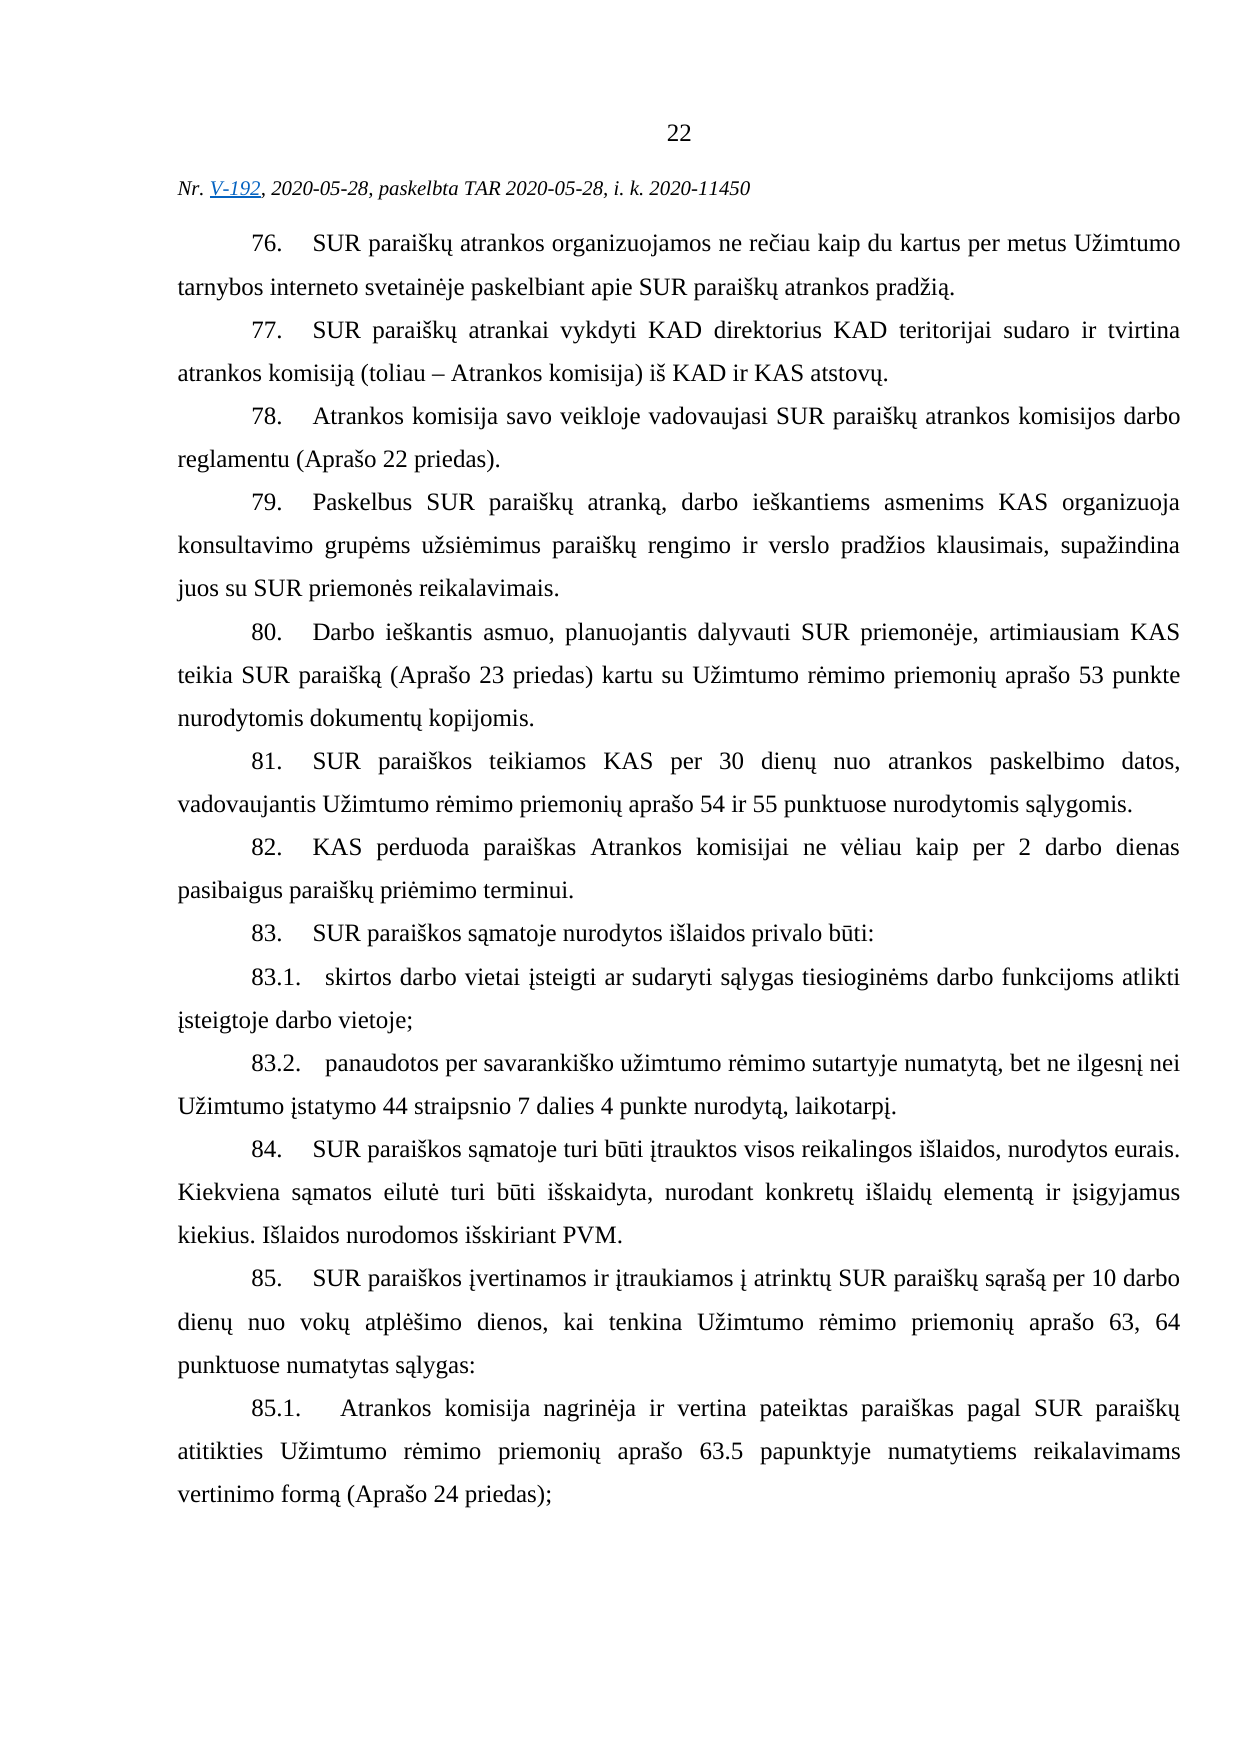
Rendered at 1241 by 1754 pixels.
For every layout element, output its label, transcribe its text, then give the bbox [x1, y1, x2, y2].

text 78. Atrankos komisija savo veikloje vadovaujasi SUR paraiškų atrankos komisijos darbo reglamentu (Aprašo 22 priedas). [177, 401, 1181, 473]
text 83.1. skirtos darbo vietai įsteigti ar sudaryti sąlygas tiesioginėms darbo funkcijoms atlikti įsteigtoje darbo vietoje; [177, 962, 1181, 1033]
text 80. Darbo ieškantis asmuo, planuojantis dalyvauti SUR priemonėje, artimiausiam KAS teikia SUR paraišką (Aprašo 23 priedas) kartu su Užimtumo rėmimo priemonių aprašo 53 punkte nurodytomis dokumentų kopijomis. [177, 617, 1181, 732]
text 81. SUR paraiškos teikiamos KAS per 30 dienų nuo atrankos paskelbimo datos, vadovaujantis Užimtumo rėmimo priemonių aprašo 54 ir 55 punktuose nurodytomis sąlygomis. [177, 746, 1181, 818]
text 85. SUR paraiškos įvertinamos ir įtraukiamos į atrinktų SUR paraiškų sąrašą per 10 darbo dienų nuo vokų atplėšimo dienos, kai tenkina Užimtumo rėmimo priemonių aprašo 63, 64 punktuose numatytas sąlygas: [177, 1263, 1181, 1378]
text 79. Paskelbus SUR paraiškų atranką, darbo ieškantiems asmenims KAS organizuoja konsultavimo grupėms užsiėmimus paraiškų rengimo ir verslo pradžios klausimais, supažindina juos su SUR priemonės reikalavimais. [177, 487, 1181, 602]
text 82. KAS perduoda paraiškas Atrankos komisijai ne vėliau kaip per 2 darbo dienas pasibaigus paraiškų priėmimo terminui. [177, 832, 1181, 904]
text 84. SUR paraiškos sąmatoje turi būti įtrauktos visos reikalingos išlaidos, nurodytos eurais. Kiekviena sąmatos eilutė turi būti išskaidyta, nurodant konkretų išlaidų elementą ir įsigyjamus kiekius. Išlaidos nurodomos išskiriant PVM. [177, 1134, 1181, 1249]
text 83. SUR paraiškos sąmatoje nurodytos išlaidos privalo būti: [177, 918, 1181, 947]
text 76. SUR paraiškų atrankos organizuojamos ne rečiau kaip du kartus per metus Užimtumo tarnybos interneto svetainėje paskelbiant apie SUR paraiškų atrankos pradžią. [177, 228, 1181, 300]
text 77. SUR paraiškų atrankai vykdyti KAD direktorius KAD teritorijai sudaro ir tvirtina atrankos komisiją (toliau – Atrankos komisija) iš KAD ir KAS atstovų. [177, 315, 1181, 387]
text Nr. V-192, 2020-05-28, paskelbta TAR 2020-05-28, i. k. 2020-11450 [177, 176, 1181, 200]
text 83.2. panaudotos per savarankiško užimtumo rėmimo sutartyje numatytą, bet ne ilgesnį nei Užimtumo įstatymo 44 straipsnio 7 dalies 4 punkte nurodytą, laikotarpį. [177, 1048, 1181, 1120]
text 85.1. Atrankos komisija nagrinėja ir vertina pateiktas paraiškas pagal SUR paraiškų atitikties Užimtumo rėmimo priemonių aprašo 63.5 papunktyje numatytiems reikalavimams vertinimo formą (Aprašo 24 priedas); [177, 1393, 1181, 1508]
